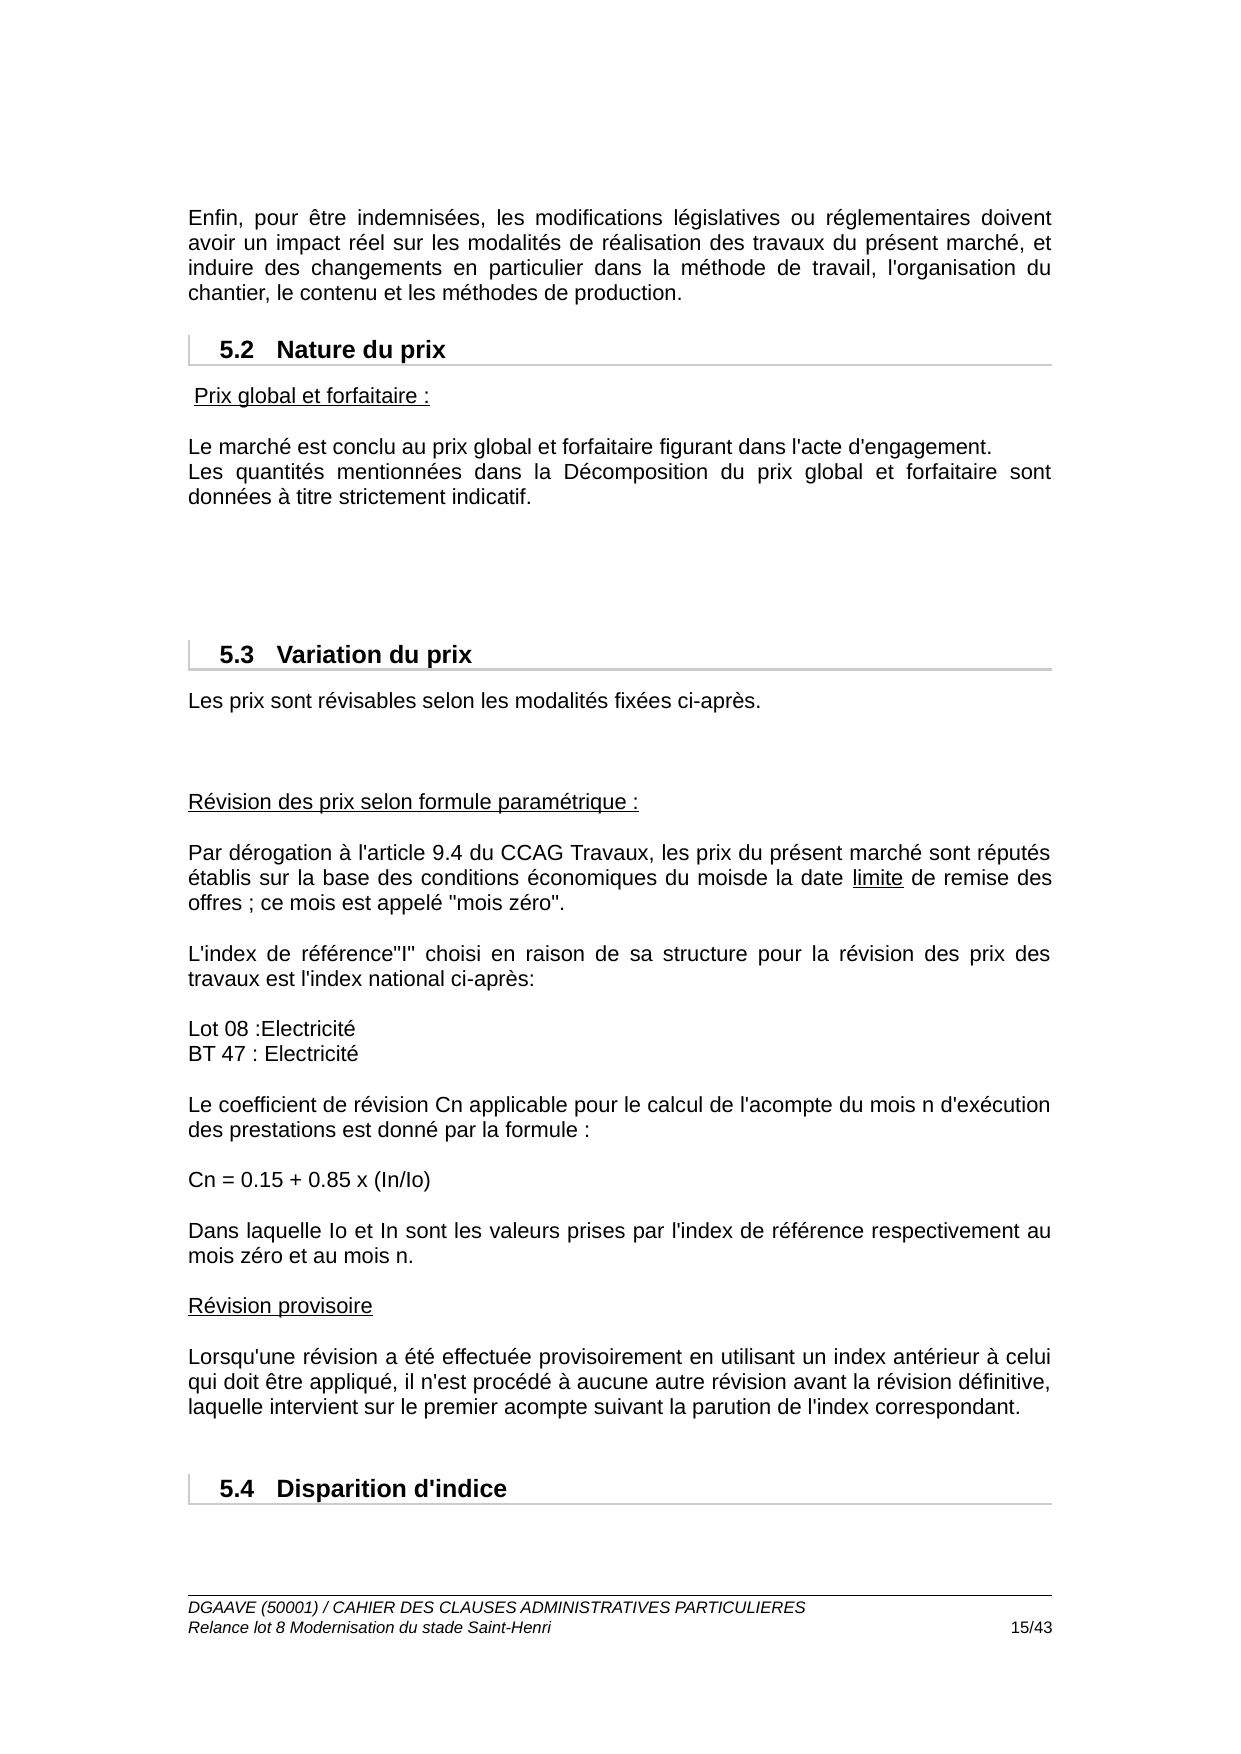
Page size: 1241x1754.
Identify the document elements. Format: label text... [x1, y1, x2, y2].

text Par dérogation à l'article 9.4 du CCAG Travaux, les prix du présent marché sont réputés établis sur la base des conditions économiques du moisde la date limite de remise des offres ; ce mois est appelé "mois zéro". [188, 839, 1052, 915]
text Lot 08 :Electricité [188, 1016, 1052, 1041]
text L'index de référence"I" choisi en raison de sa structure pour la révision des prix des travaux est l'index national ci-après: [188, 940, 1052, 991]
text Les prix sont révisables selon les modalités fixées ci-après. [188, 688, 1052, 713]
subtitle Variation du prix [190, 640, 1052, 668]
text Le marché est conclu au prix global et forfaitaire figurant dans l'acte d'engagement. [188, 434, 1052, 459]
text Les quantités mentionnées dans la Décomposition du prix global et forfaitaire sont données à titre strictement indicatif. [188, 459, 1052, 509]
text Prix global et forfaitaire : [188, 383, 1052, 409]
text Révision provisoire [188, 1293, 1052, 1318]
text Dans laquelle Io et In sont les valeurs prises par l'index de référence respectivement au mois zéro et au mois n. [188, 1218, 1052, 1268]
subtitle Disparition d'indice [190, 1474, 1052, 1503]
text Enfin, pour être indemnisées, les modifications législatives ou réglementaires doivent avoir un impact réel sur les modalités de réalisation des travaux du présent marché, et induire des changements en particulier dans la méthode de travail, l'organisation du chantier, le contenu et les méthodes de production. [188, 204, 1052, 305]
text Le coefficient de révision Cn applicable pour le calcul de l'acompte du mois n d'exécution des prestations est donné par la formule : [188, 1092, 1052, 1142]
text Révision des prix selon formule paramétrique : [188, 789, 1052, 814]
text Lorsqu'une révision a été effectuée provisoirement en utilisant un index antérieur à celui qui doit être appliqué, il n'est procédé à aucune autre révision avant la révision définitive, laquelle intervient sur le premier acompte suivant la parution de l'index correspondant. [188, 1344, 1052, 1419]
subtitle Nature du prix [190, 335, 1052, 364]
text Cn = 0.15 + 0.85 x (In/Io) [188, 1167, 1052, 1192]
text BT 47 : Electricité [188, 1041, 1052, 1066]
